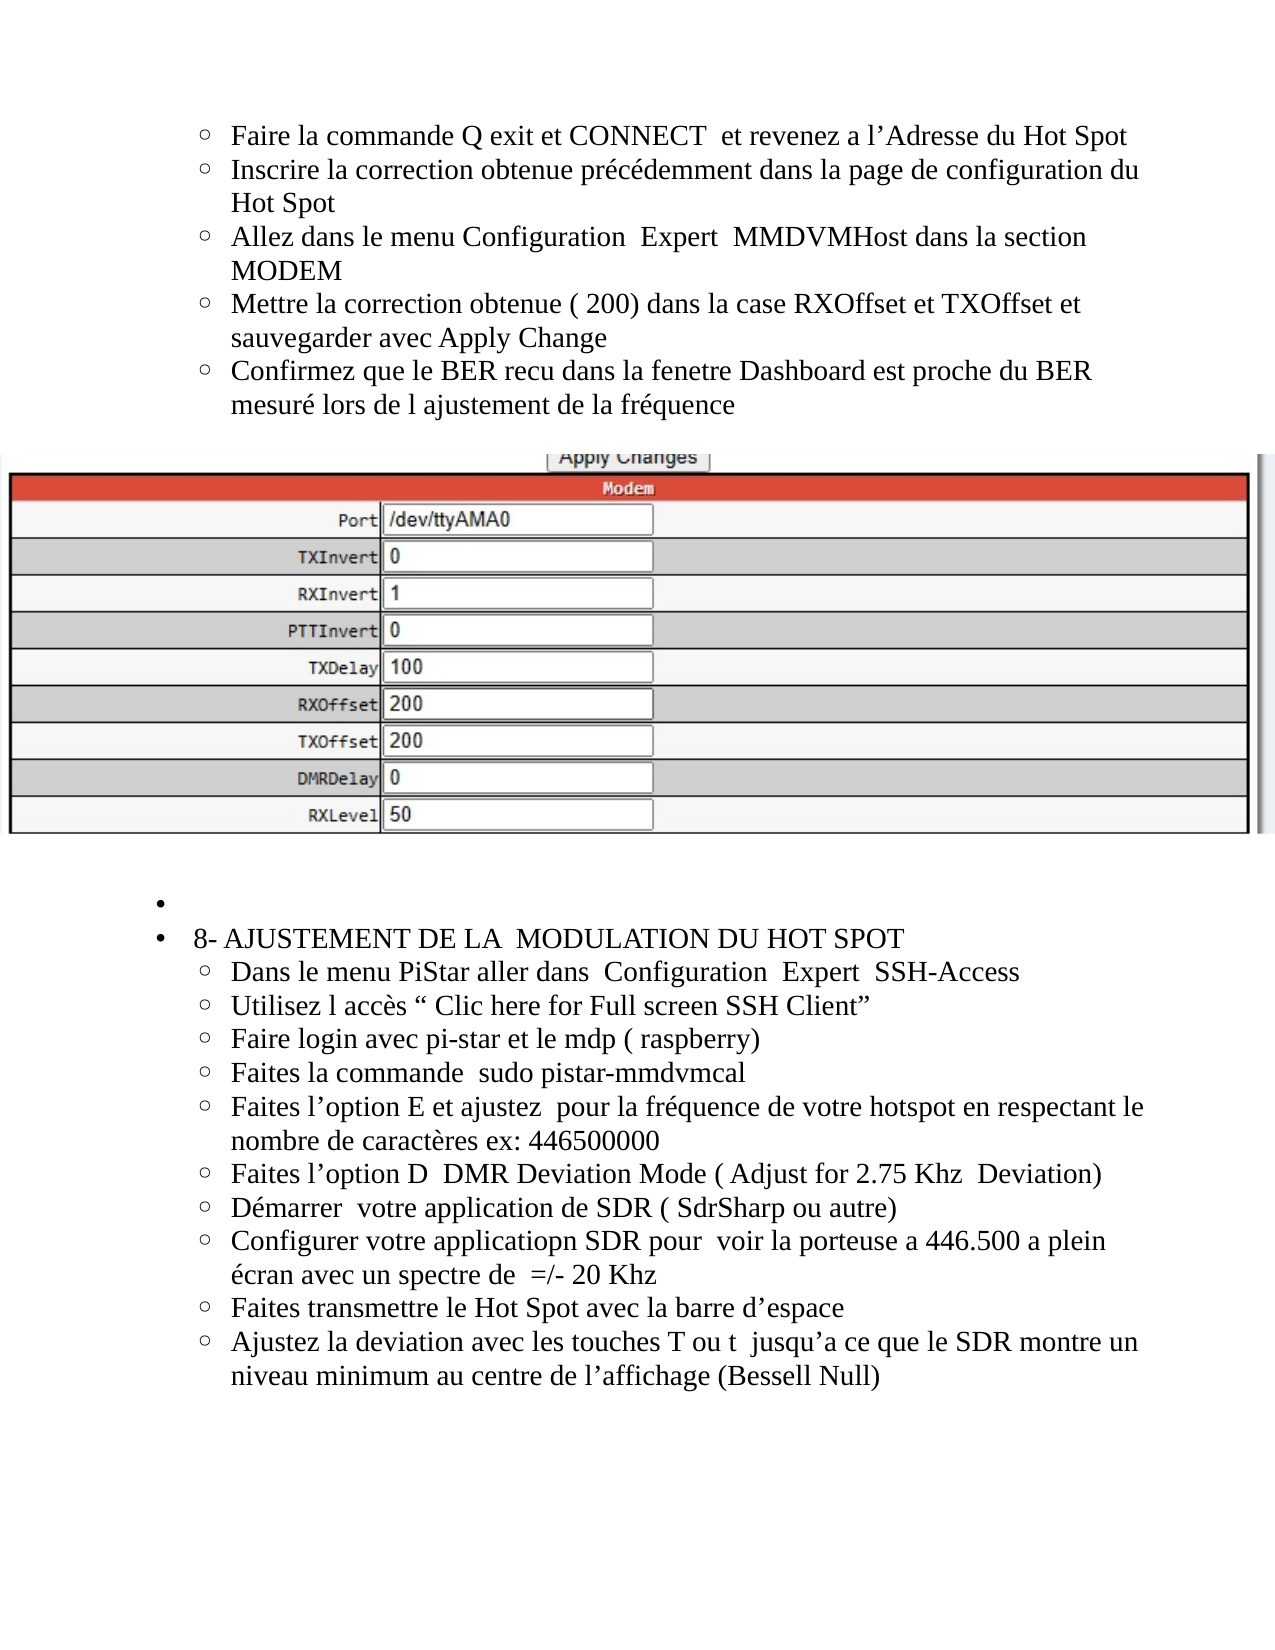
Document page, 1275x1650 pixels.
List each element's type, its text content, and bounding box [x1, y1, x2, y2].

list Faites l’option D DMR Deviation Mode ( Adjust for 2.75 Khz Deviation) [193, 1156, 1157, 1190]
list Utilisez l accès “ Clic here for Full screen SSH Client” [193, 988, 1157, 1022]
list Mettre la correction obtenue ( 200) dans la case RXOffset et TXOffset et sauvegarder avec Apply Change [193, 286, 1157, 353]
list Faites l’option E et ajustez pour la fréquence de votre hotspot en respectant le nombre de caractères ex: 446500000 [193, 1089, 1157, 1156]
list Inscrire la correction obtenue précédemment dans la page de configuration du Hot Spot [193, 152, 1157, 219]
list Faites transmettre le Hot Spot avec la barre d’espace [193, 1291, 1157, 1324]
list Ajustez la deviation avec les touches T ou t jusqu’a ce que le SDR montre un niveau minimum au centre de l’affichage (Bessell Null) [193, 1324, 1157, 1391]
list Faire login avec pi-star et le mdp ( raspberry) [193, 1022, 1157, 1055]
list Dans le menu PiStar aller dans Configuration Expert SSH-Access [193, 954, 1157, 988]
list Confirmez que le BER recu dans la fenetre Dashboard est proche du BER mesuré lors de l ajustement de la fréquence [193, 353, 1157, 421]
list Configurer votre applicatiopn SDR pour voir la porteuse a 446.500 a plein écran avec un spectre de =/- 20 Khz [193, 1223, 1157, 1291]
picture [0, 454, 1275, 854]
list Allez dans le menu Configuration Expert MMDVMHost dans la section MODEM [193, 219, 1157, 286]
list Démarrer votre application de SDR ( SdrSharp ou autre) [193, 1190, 1157, 1223]
list Faites la commande sudo pistar-mmdvmcal [193, 1055, 1157, 1089]
list 8- AJUSTEMENT DE LA MODULATION DU HOT SPOT [156, 921, 1157, 954]
list Faire la commande Q exit et CONNECT et revenez a l’Adresse du Hot Spot [193, 118, 1157, 152]
